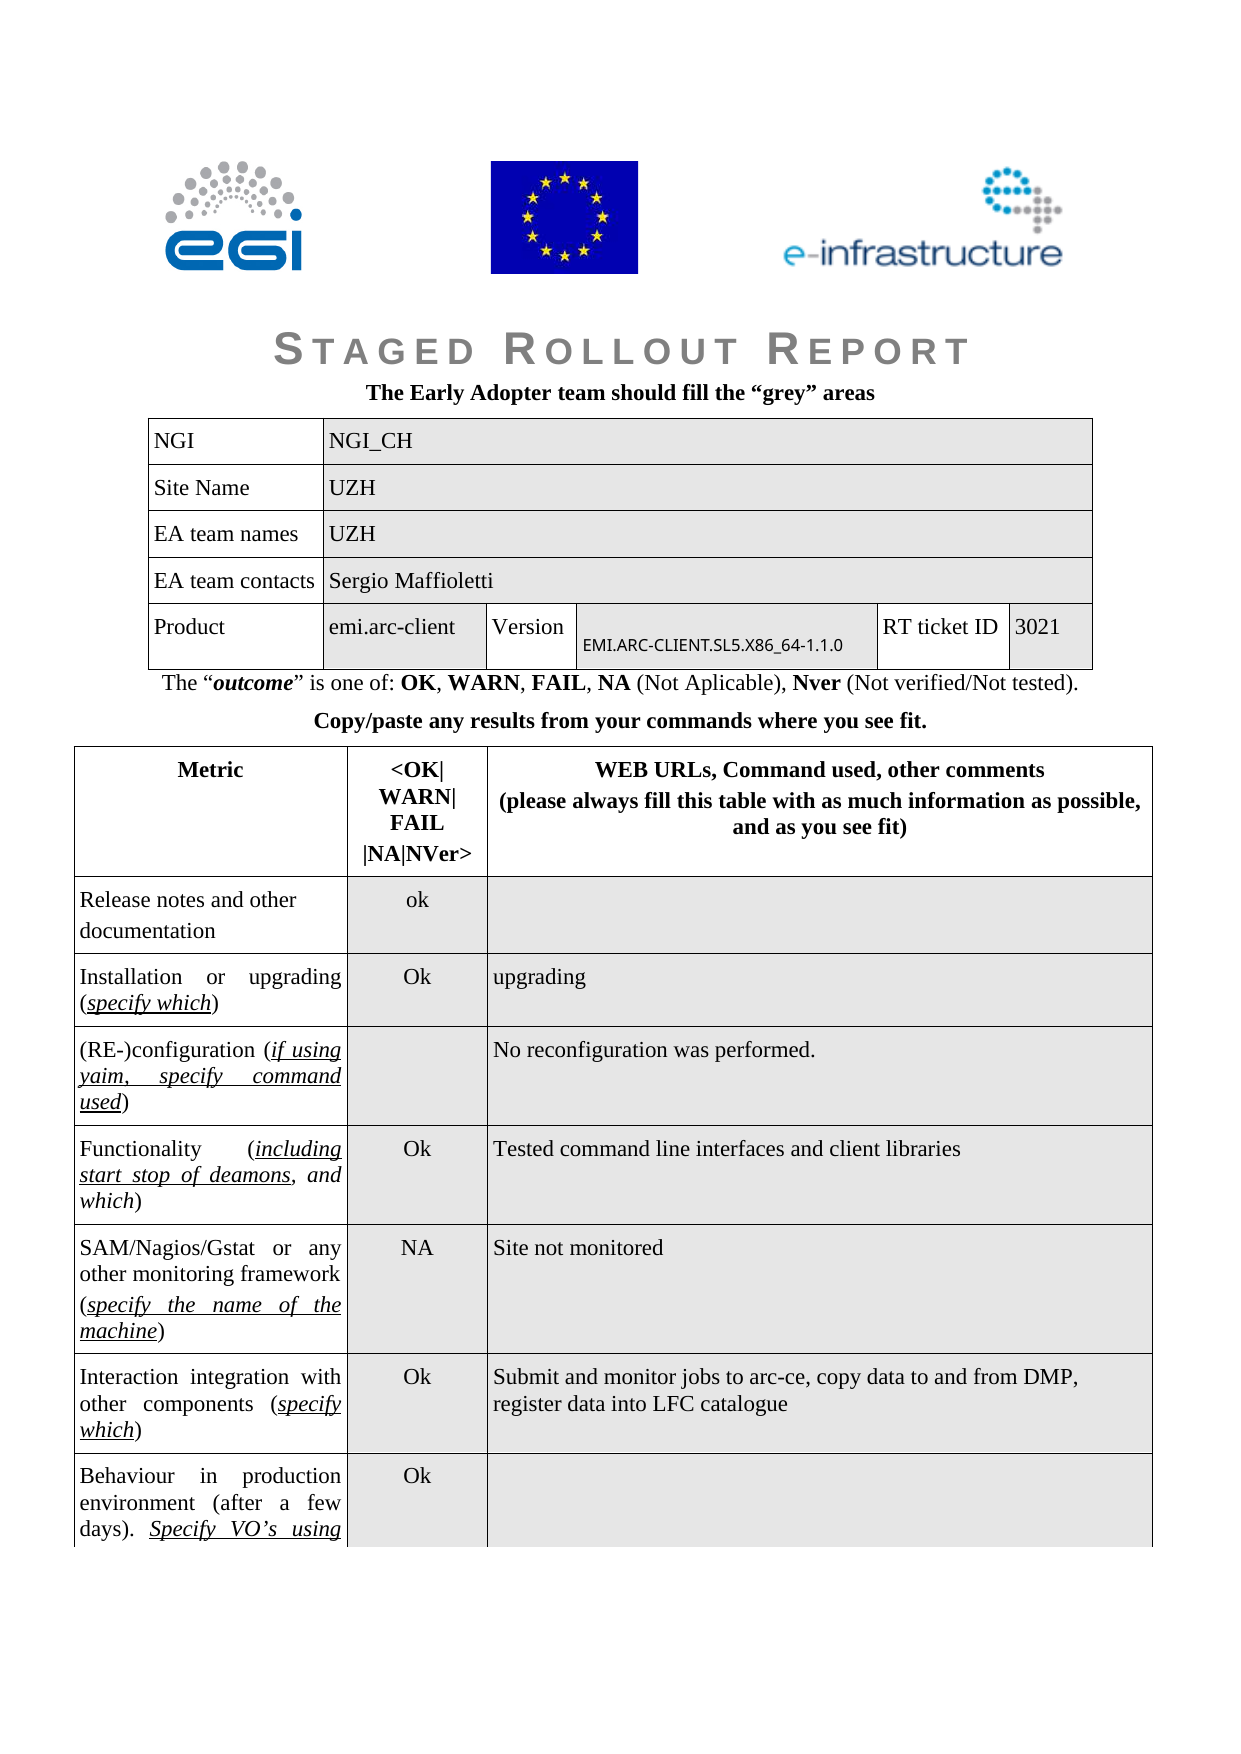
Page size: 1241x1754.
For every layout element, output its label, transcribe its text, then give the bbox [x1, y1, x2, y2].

text The Early Adopter team should fill the “grey” areas [148, 379, 1092, 405]
table_cell emi.arc-client [324, 604, 486, 668]
table_cell Version [487, 604, 576, 668]
table_cell UZH [324, 511, 1092, 557]
table_cell Ok [348, 954, 487, 1026]
table_cell EMI.arc-client.sl5.x86_64-1.1.0 [577, 604, 877, 668]
table_cell Site not monitored [488, 1225, 1152, 1353]
table_header NGI [149, 419, 323, 464]
table_cell RT ticket ID [878, 604, 1009, 668]
table_cell Functionality (including start stop of deamons, and which) [75, 1126, 347, 1224]
table_cell EA team names [149, 511, 323, 557]
table_cell [488, 1454, 1152, 1547]
table_cell Ok [348, 1454, 487, 1547]
table_cell NA [348, 1225, 487, 1353]
text Copy/paste any results from your commands where you see fit. [148, 708, 1092, 734]
table_cell Interaction integration with other components (specify which) [75, 1354, 347, 1452]
table_header WEB URLs, Command used, other comments (please always fill this table with as much information as possible, and as you see fit) [488, 747, 1152, 876]
table_header Metric [75, 747, 347, 876]
table_cell No reconfiguration was performed. [488, 1027, 1152, 1125]
table_cell Ok [348, 1126, 487, 1224]
table_cell 3021 [1010, 604, 1092, 668]
title Staged Rollout Report [148, 322, 1092, 374]
table_cell Release notes and other documentation [75, 877, 347, 953]
table_cell SAM/Nagios/Gstat or any other monitoring framework (specify the name of the machine) [75, 1225, 347, 1353]
picture [164, 161, 303, 272]
table_cell Ok [348, 1354, 487, 1452]
table_cell EA team contacts [149, 558, 323, 603]
table_cell (RE-)configuration (if using yaim, specify command used) [75, 1027, 347, 1125]
table_cell upgrading [488, 954, 1152, 1026]
table_header <OK|WARN|FAIL |NA|NVer> [348, 747, 487, 876]
table_cell UZH [324, 465, 1092, 510]
table_cell Tested command line interfaces and client libraries [488, 1126, 1152, 1224]
text The “outcome” is one of: OK, WARN, FAIL, NA (Not Aplicable), Nver (Not verified/Not tested). [148, 670, 1092, 695]
table_cell [348, 1027, 487, 1125]
picture [777, 161, 1070, 274]
table_cell Product [149, 604, 323, 668]
table_cell Submit and monitor jobs to arc-ce, copy data to and from DMP, register data into LFC catalogue [488, 1354, 1152, 1452]
table_cell Installation or upgrading (specify which) [75, 954, 347, 1026]
table_cell ok [348, 877, 487, 953]
table_cell Sergio Maffioletti [324, 558, 1092, 603]
table_header NGI_CH [324, 419, 1092, 464]
table_cell Behaviour in production environment (after a few days). Specify VO’s using [75, 1454, 347, 1547]
table_cell [488, 877, 1152, 953]
picture [490, 161, 639, 274]
table_cell Site Name [149, 465, 323, 510]
